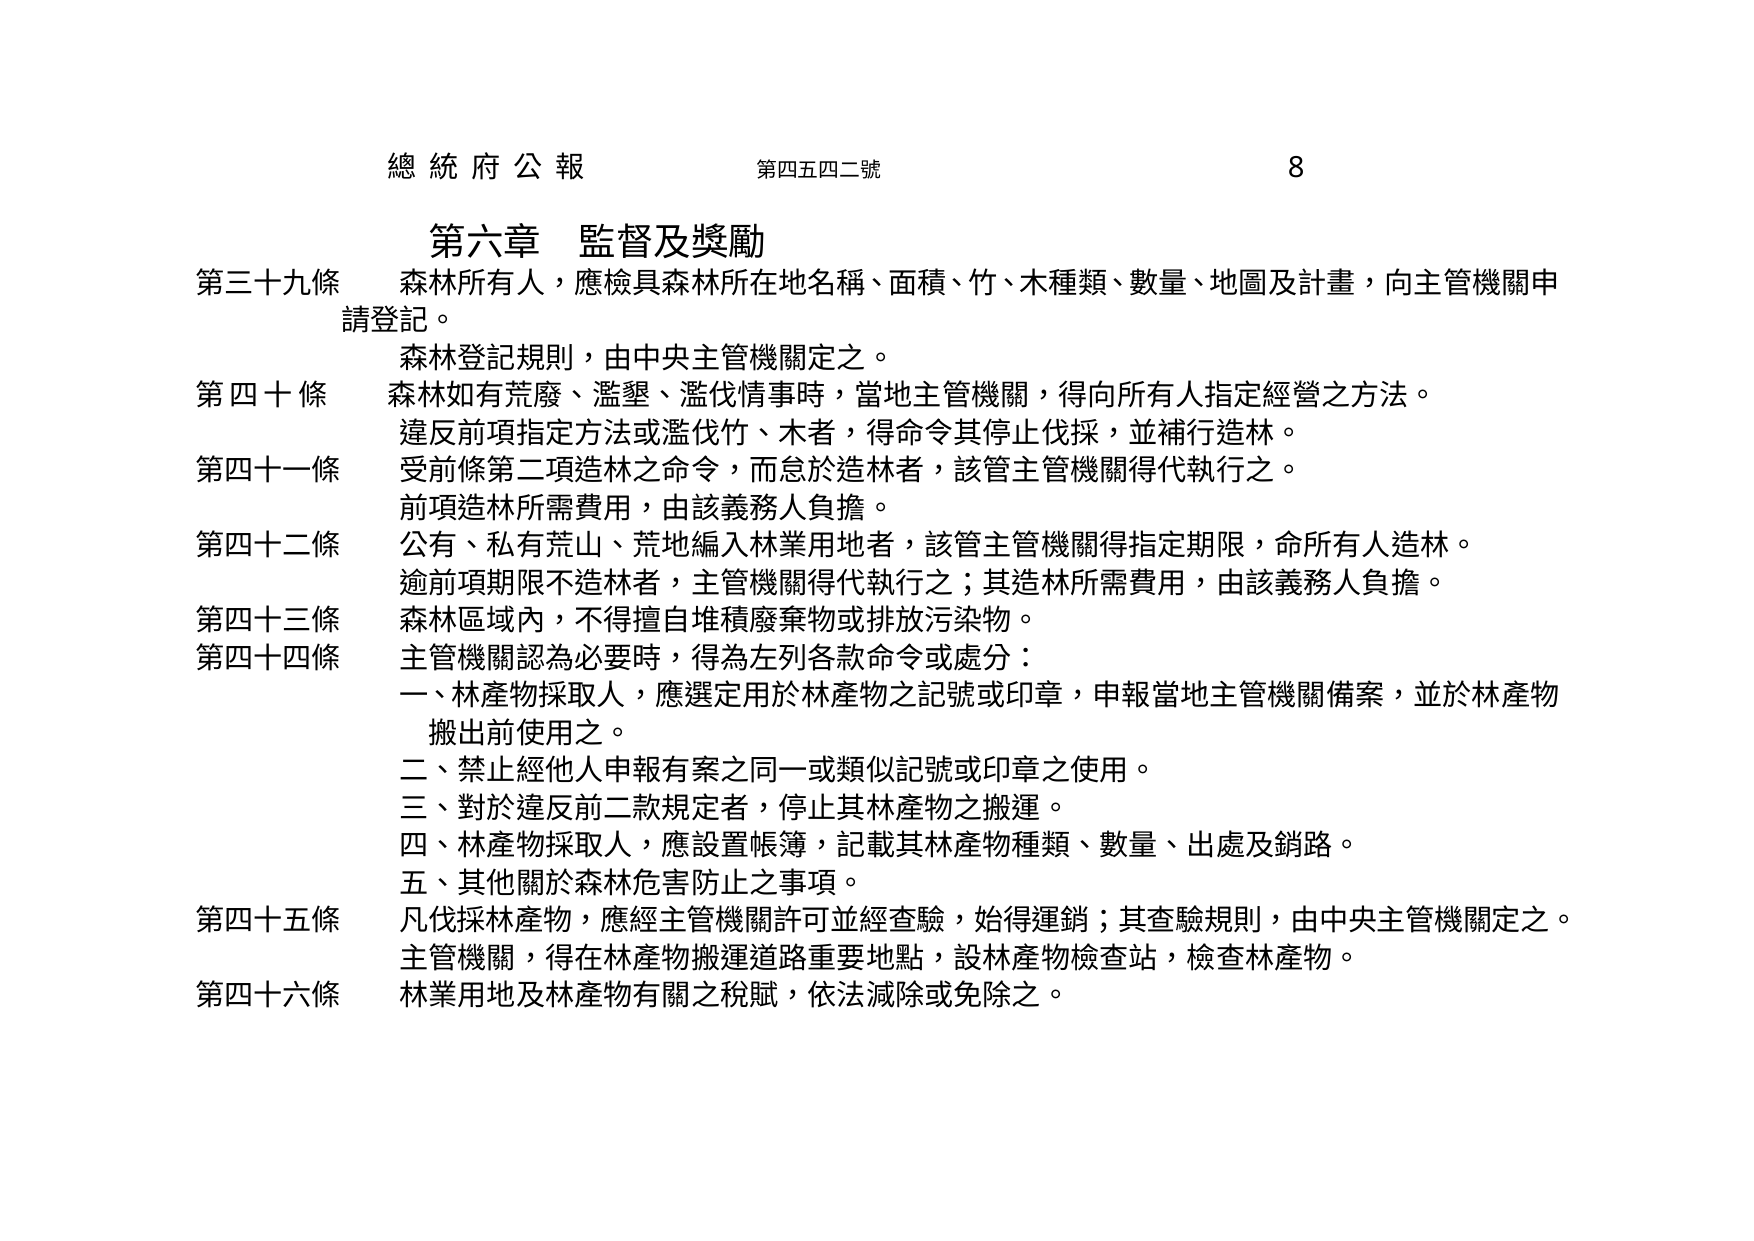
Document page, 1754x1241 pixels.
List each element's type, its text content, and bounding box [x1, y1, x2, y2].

text 第六章 監督及獎勵 [428, 222, 1559, 263]
text 二、禁止經他人申報有案之同一或類似記號或印章之使用。 [399, 751, 1559, 788]
text 第四十一條 受前條第二項造林之命令，而怠於造林者，該管主管機關得代執行之。 [195, 451, 1559, 488]
text 森林登記規則，由中央主管機關定之。 [341, 338, 1559, 376]
text 第三十九條 森林所有人，應檢具森林所在地名稱、面積、竹、木種類、數量、地圖及計畫，向主管機關申請登記。 [195, 263, 1559, 338]
text 三、對於違反前二款規定者，停止其林產物之搬運。 [399, 788, 1559, 826]
text 第四十二條 公有、私有荒山、荒地編入林業用地者，該管主管機關得指定期限，命所有人造林。 [195, 526, 1559, 563]
text 違反前項指定方法或濫伐竹、木者，得命令其停止伐採，並補行造林。 [341, 413, 1559, 451]
text 逾前項期限不造林者，主管機關得代執行之；其造林所需費用，由該義務人負擔。 [341, 563, 1559, 601]
text 一、林產物採取人，應選定用於林產物之記號或印章，申報當地主管機關備案，並於林產物搬出前使用之。 [399, 676, 1559, 751]
text 五、其他關於森林危害防止之事項。 [399, 863, 1559, 901]
text 第四十四條 主管機關認為必要時，得為左列各款命令或處分： [195, 638, 1559, 676]
text 四、林產物採取人，應設置帳簿，記載其林產物種類、數量、出處及銷路。 [399, 826, 1559, 863]
text 第四十五條 凡伐採林產物，應經主管機關許可並經查驗，始得運銷；其查驗規則，由中央主管機關定之。 [195, 901, 1559, 938]
text 前項造林所需費用，由該義務人負擔。 [341, 488, 1559, 526]
text 第四十三條 森林區域內，不得擅自堆積廢棄物或排放污染物。 [195, 601, 1559, 638]
text 第四十六條 林業用地及林產物有關之稅賦，依法減除或免除之。 [195, 976, 1559, 1013]
text 主管機關，得在林產物搬運道路重要地點，設林產物檢查站，檢查林產物。 [341, 938, 1559, 976]
text 第四十條 森林如有荒廢、濫墾、濫伐情事時，當地主管機關，得向所有人指定經營之方法。 [195, 376, 1559, 413]
